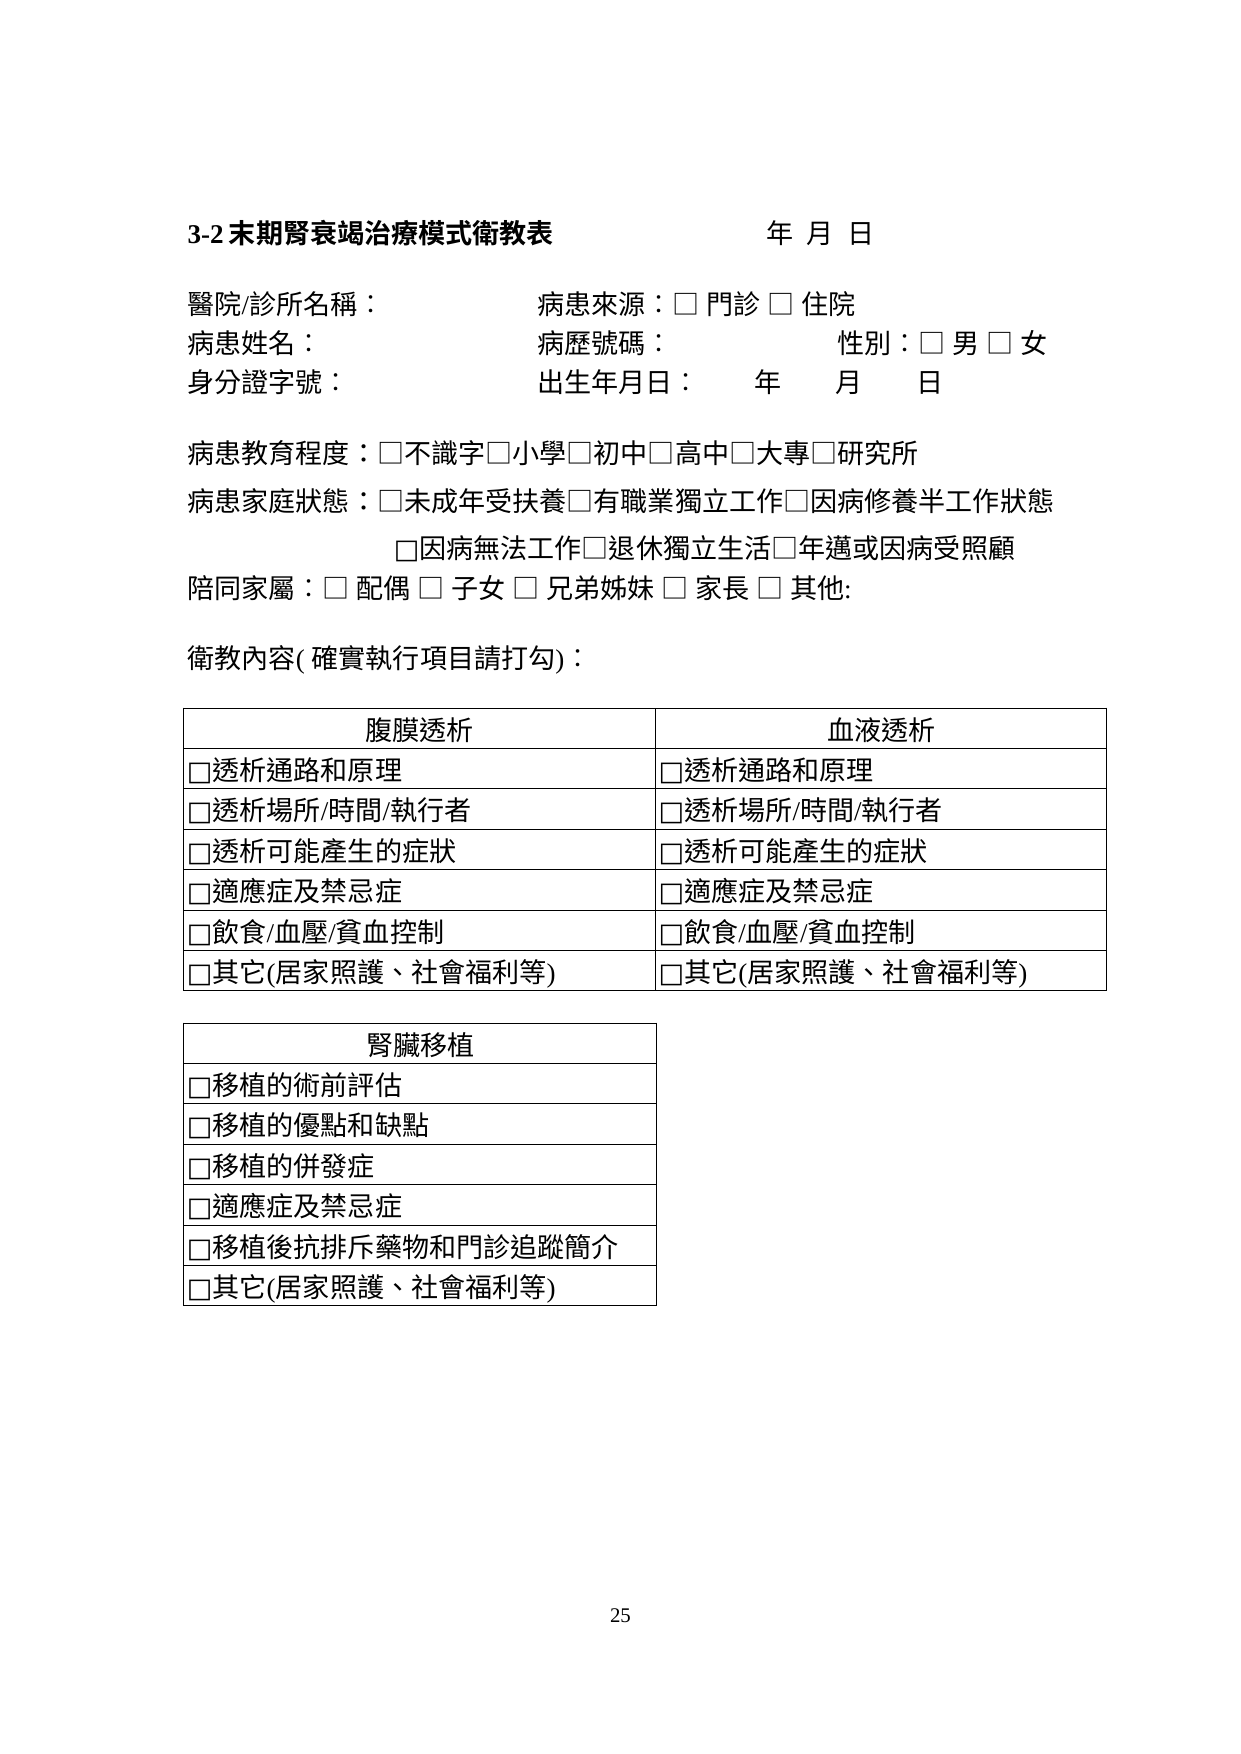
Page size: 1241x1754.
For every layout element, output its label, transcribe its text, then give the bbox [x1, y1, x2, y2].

table_cell □透析可能產生的症狀 [184, 830, 655, 869]
table_cell □透析可能產生的症狀 [656, 830, 1106, 869]
table_cell □飲食/血壓/貧血控制 [184, 911, 655, 950]
table_cell □適應症及禁忌症 [656, 870, 1106, 909]
text 衛教內容( 確實執行項目請打勾)︰ [187, 637, 1053, 676]
table_cell □其它(居家照護、社會福利等) [184, 951, 655, 990]
table_header 腎臟移植 [184, 1024, 656, 1063]
table_cell □適應症及禁忌症 [184, 1185, 656, 1224]
table_cell □透析通路和原理 [656, 749, 1106, 788]
table_cell □透析通路和原理 [184, 749, 655, 788]
table_cell □其它(居家照護、社會福利等) [656, 951, 1106, 990]
table_cell □透析場所/時間/執行者 [656, 789, 1106, 829]
text 身分證字號︰ 出生年月日︰ 年 月 日 [187, 361, 1053, 401]
table_cell □適應症及禁忌症 [184, 870, 655, 909]
text □因病無法工作□退休獨立生活□年邁或因病受照顧 [393, 525, 1088, 567]
table_header 血液透析 [656, 709, 1106, 748]
table_cell □移植的併發症 [184, 1145, 656, 1184]
text 醫院/診所名稱︰ 病患來源︰□ 門診 □ 住院 [187, 283, 1053, 322]
table_cell □透析場所/時間/執行者 [184, 789, 655, 829]
text 陪同家屬︰□ 配偶 □ 子女 □ 兄弟姊妹 □ 家長 □ 其他: [187, 567, 1053, 606]
table_cell □飲食/血壓/貧血控制 [656, 911, 1106, 950]
text 病患姓名︰ 病歷號碼︰ 性別︰□ 男 □ 女 [187, 322, 1053, 361]
table_cell □移植後抗排斥藥物和門診追蹤簡介 [184, 1226, 656, 1265]
table_cell □移植的優點和缺點 [184, 1104, 656, 1144]
table_cell □其它(居家照護、社會福利等) [184, 1266, 656, 1305]
text 病患教育程度：□不識字□小學□初中□高中□大專□研究所 [187, 432, 1053, 471]
table_cell □移植的術前評估 [184, 1064, 656, 1103]
text 3-2末期腎衰竭治療模式衛教表 年 月 日 [187, 212, 1053, 252]
table_header 腹膜透析 [184, 709, 655, 748]
text 病患家庭狀態：□未成年受扶養□有職業獨立工作□因病修養半工作狀態 [187, 477, 1107, 519]
